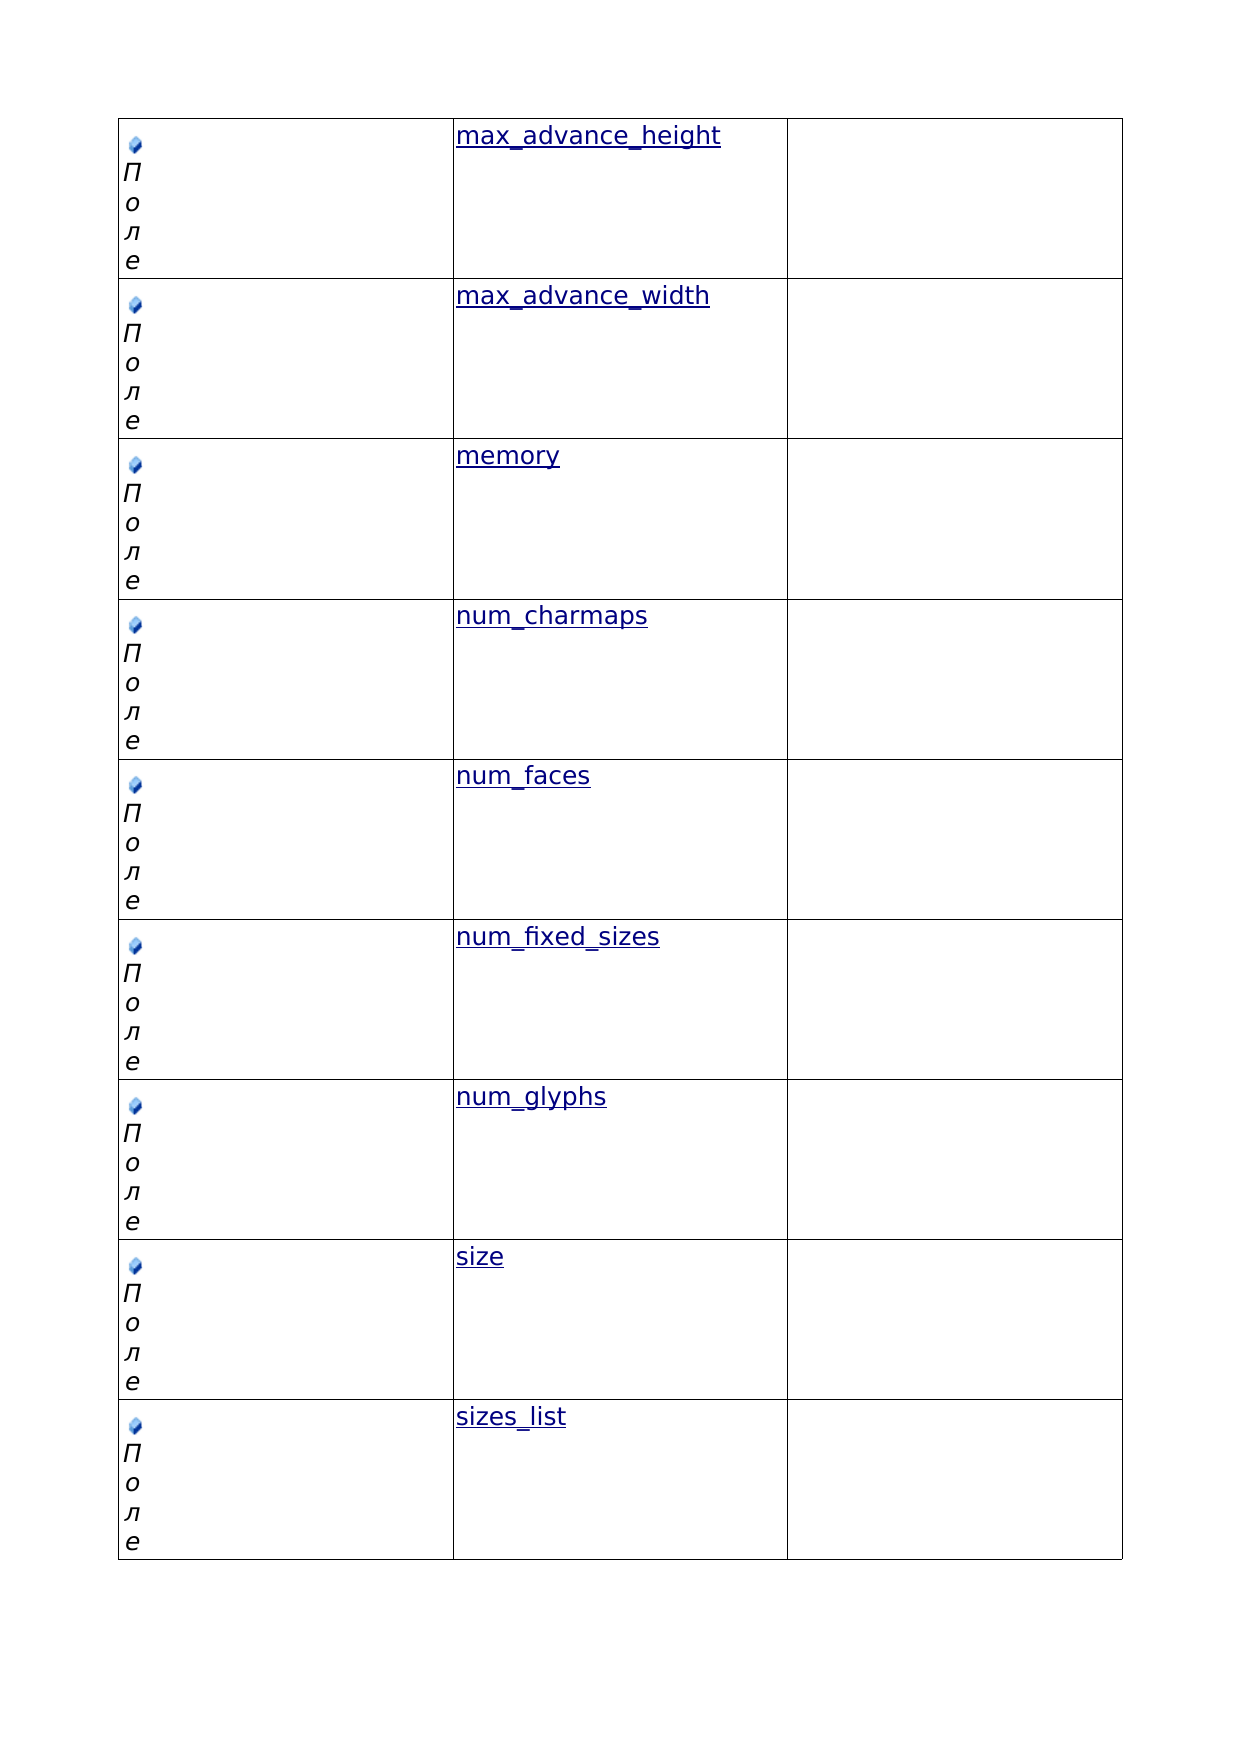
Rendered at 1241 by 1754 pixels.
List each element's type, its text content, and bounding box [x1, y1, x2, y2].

table_cell memory [454, 439, 787, 598]
table_cell [788, 279, 1122, 438]
picture [121, 613, 147, 639]
table_cell max_advance_width [454, 279, 787, 438]
table_cell sizes_list [454, 1400, 787, 1559]
table_cell [119, 439, 453, 598]
table_cell num_charmaps [454, 600, 787, 758]
table_cell [119, 119, 453, 278]
picture [121, 453, 147, 479]
table_cell num_fixed_sizes [454, 920, 787, 1079]
table_cell [788, 1080, 1122, 1239]
table_cell [788, 439, 1122, 598]
table_cell [788, 760, 1122, 919]
table_cell num_faces [454, 760, 787, 919]
picture [121, 1094, 147, 1120]
table_cell [788, 1240, 1122, 1399]
table_cell [788, 600, 1122, 758]
table_cell [788, 1400, 1122, 1559]
table_cell [119, 279, 453, 438]
table_cell max_advance_height [454, 119, 787, 278]
picture [121, 293, 147, 319]
picture [121, 774, 147, 799]
table_cell [119, 1400, 453, 1559]
table_cell [119, 1240, 453, 1399]
table_cell [119, 1080, 453, 1239]
table_cell [119, 760, 453, 919]
table_cell [119, 600, 453, 758]
picture [121, 934, 147, 960]
table_cell [119, 920, 453, 1079]
table_cell size [454, 1240, 787, 1399]
picture [121, 1254, 147, 1280]
table_cell [788, 920, 1122, 1079]
picture [121, 133, 147, 159]
picture [121, 1414, 147, 1440]
table_cell num_glyphs [454, 1080, 787, 1239]
table_cell [788, 119, 1122, 278]
